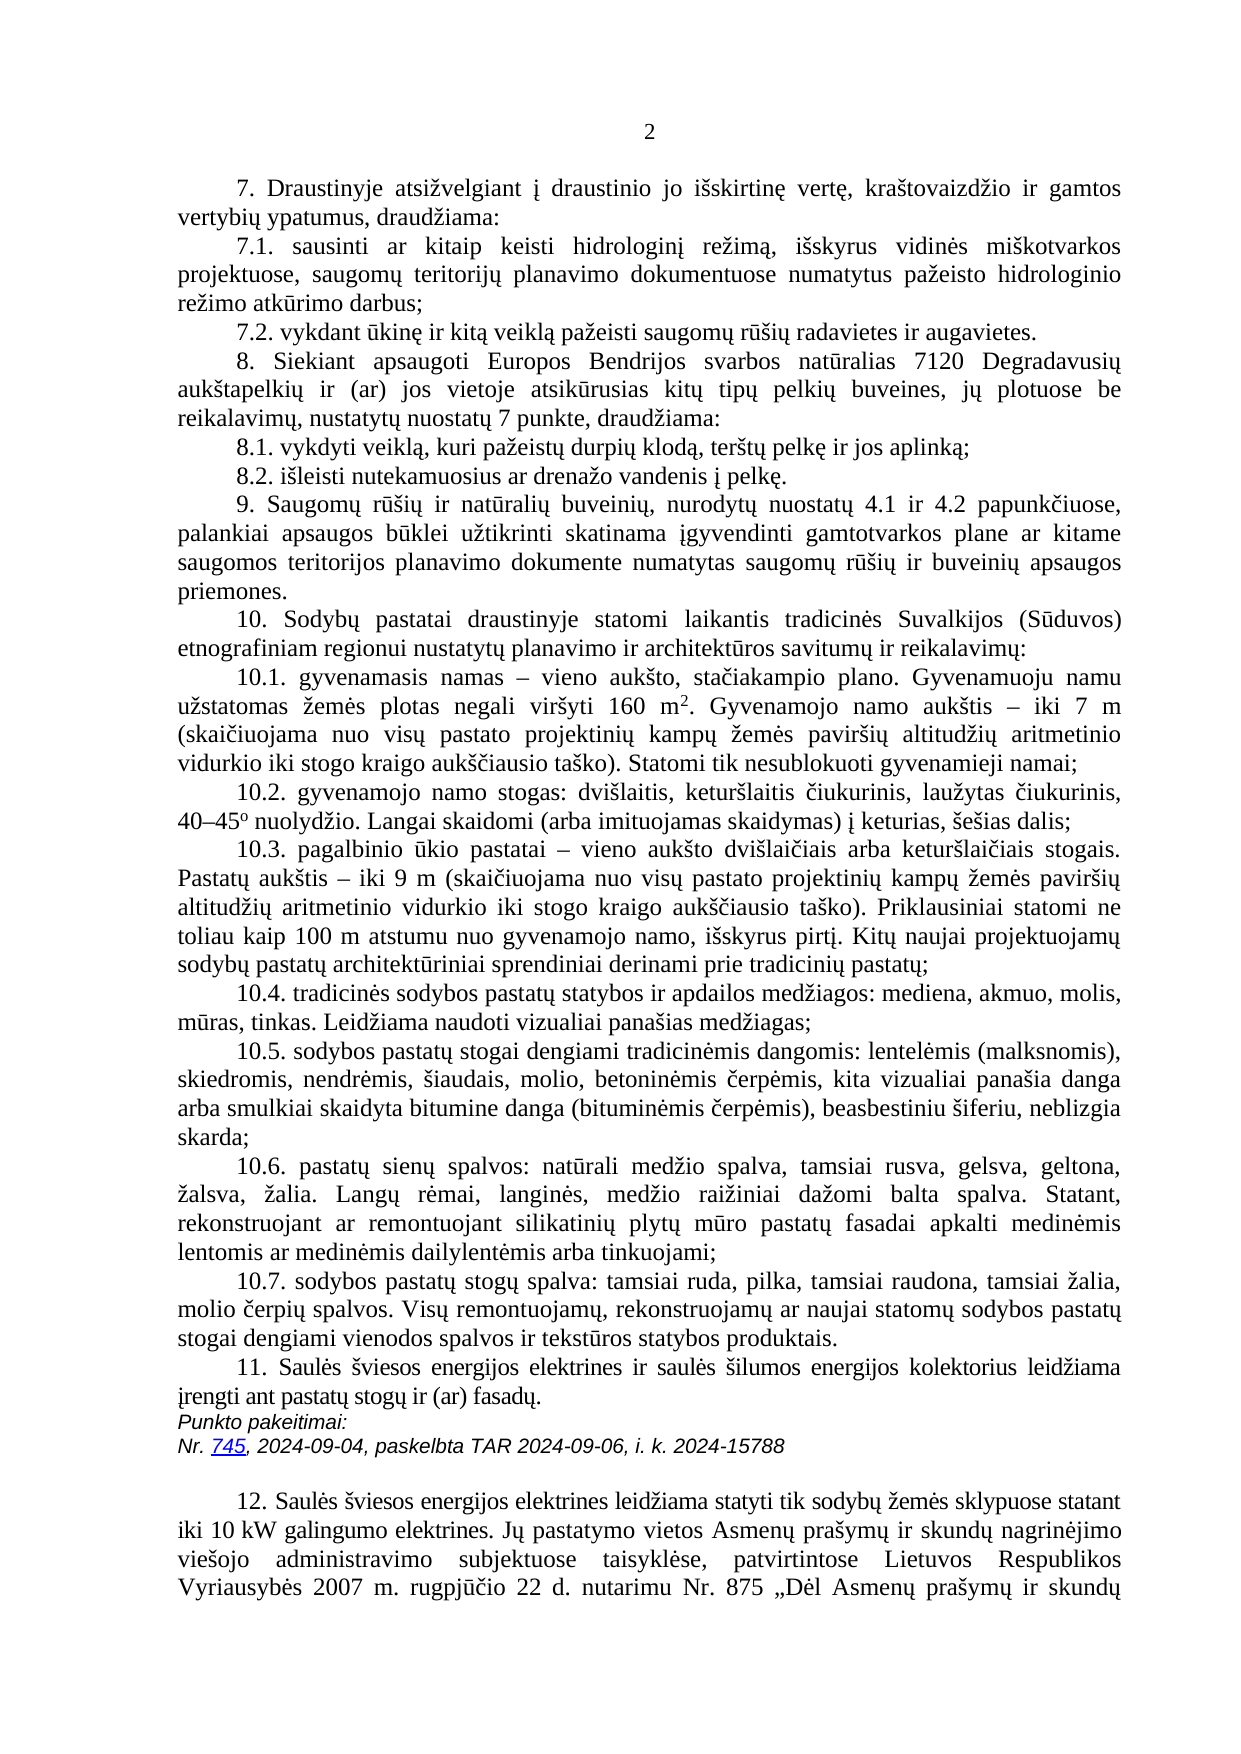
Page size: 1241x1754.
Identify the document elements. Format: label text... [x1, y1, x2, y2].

text 8. Siekiant apsaugoti Europos Bendrijos svarbos natūralias 7120 Degradavusių aukštapelkių ir (ar) jos vietoje atsikūrusias kitų tipų pelkių buveines, jų plotuose be reikalavimų, nustatytų nuostatų 7 punkte, draudžiama: [177, 346, 1122, 432]
text 8.2. išleisti nutekamuosius ar drenažo vandenis į pelkę. [177, 461, 1122, 489]
text 10.7. sodybos pastatų stogų spalva: tamsiai ruda, pilka, tamsiai raudona, tamsiai žalia, molio čerpių spalvos. Visų remontuojamų, rekonstruojamų ar naujai statomų sodybos pastatų stogai dengiami vienodos spalvos ir tekstūros statybos produktais. [177, 1266, 1122, 1352]
text 7. Draustinyje atsižvelgiant į draustinio jo išskirtinę vertę, kraštovaizdžio ir gamtos vertybių ypatumus, draudžiama: [177, 173, 1122, 231]
text 10. Sodybų pastatai draustinyje statomi laikantis tradicinės Suvalkijos (Sūduvos) etnografiniam regionui nustatytų planavimo ir architektūros savitumų ir reikalavimų: [177, 604, 1122, 662]
text 8.1. vykdyti veiklą, kuri pažeistų durpių klodą, terštų pelkę ir jos aplinką; [177, 432, 1122, 461]
text 10.4. tradicinės sodybos pastatų statybos ir apdailos medžiagos: mediena, akmuo, molis, mūras, tinkas. Leidžiama naudoti vizualiai panašias medžiagas; [177, 978, 1122, 1036]
text 10.3. pagalbinio ūkio pastatai – vieno aukšto dvišlaičiais arba keturšlaičiais stogais. Pastatų aukštis – iki 9 m (skaičiuojama nuo visų pastato projektinių kampų žemės paviršių altitudžių aritmetinio vidurkio iki stogo kraigo aukščiausio taško). Priklausiniai statomi ne toliau kaip 100 m atstumu nuo gyvenamojo namo, išskyrus pirtį. Kitų naujai projektuojamų sodybų pastatų architektūriniai sprendiniai derinami prie tradicinių pastatų; [177, 834, 1122, 978]
text Nr. 745, 2024-09-04, paskelbta TAR 2024-09-06, i. k. 2024-15788 [177, 1433, 1122, 1457]
text 11. Saulės šviesos energijos elektrines ir saulės šilumos energijos kolektorius leidžiama įrengti ant pastatų stogų ir (ar) fasadų. [177, 1352, 1122, 1409]
text 12. Saulės šviesos energijos elektrines leidžiama statyti tik sodybų žemės sklypuose statant iki 10 kW galingumo elektrines. Jų pastatymo vietos Asmenų prašymų ir skundų nagrinėjimo viešojo administravimo subjektuose taisyklėse, patvirtintose Lietuvos Respublikos Vyriausybės 2007 m. rugpjūčio 22 d. nutarimu Nr. 875 „Dėl Asmenų prašymų ir skundų [177, 1486, 1122, 1601]
text 10.5. sodybos pastatų stogai dengiami tradicinėmis dangomis: lentelėmis (malksnomis), skiedromis, nendrėmis, šiaudais, molio, betoninėmis čerpėmis, kita vizualiai panašia danga arba smulkiai skaidyta bitumine danga (bituminėmis čerpėmis), beasbestiniu šiferiu, neblizgia skarda; [177, 1036, 1122, 1151]
text 10.1. gyvenamasis namas – vieno aukšto, stačiakampio plano. Gyvenamuoju namu užstatomas žemės plotas negali viršyti 160 m2. Gyvenamojo namo aukštis – iki 7 m (skaičiuojama nuo visų pastato projektinių kampų žemės paviršių altitudžių aritmetinio vidurkio iki stogo kraigo aukščiausio taško). Statomi tik nesublokuoti gyvenamieji namai; [177, 662, 1122, 777]
text 7.2. vykdant ūkinę ir kitą veiklą pažeisti saugomų rūšių radavietes ir augavietes. [177, 317, 1122, 346]
text 10.2. gyvenamojo namo stogas: dvišlaitis, keturšlaitis čiukurinis, laužytas čiukurinis, 40–45o nuolydžio. Langai skaidomi (arba imituojamas skaidymas) į keturias, šešias dalis; [177, 777, 1122, 834]
text 7.1. sausinti ar kitaip keisti hidrologinį režimą, išskyrus vidinės miškotvarkos projektuose, saugomų teritorijų planavimo dokumentuose numatytus pažeisto hidrologinio režimo atkūrimo darbus; [177, 231, 1122, 317]
text Punkto pakeitimai: [177, 1409, 1122, 1433]
text 9. Saugomų rūšių ir natūralių buveinių, nurodytų nuostatų 4.1 ir 4.2 papunkčiuose, palankiai apsaugos būklei užtikrinti skatinama įgyvendinti gamtotvarkos plane ar kitame saugomos teritorijos planavimo dokumente numatytas saugomų rūšių ir buveinių apsaugos priemones. [177, 489, 1122, 604]
text 10.6. pastatų sienų spalvos: natūrali medžio spalva, tamsiai rusva, gelsva, geltona, žalsva, žalia. Langų rėmai, langinės, medžio raižiniai dažomi balta spalva. Statant, rekonstruojant ar remontuojant silikatinių plytų mūro pastatų fasadai apkalti medinėmis lentomis ar medinėmis dailylentėmis arba tinkuojami; [177, 1151, 1122, 1266]
